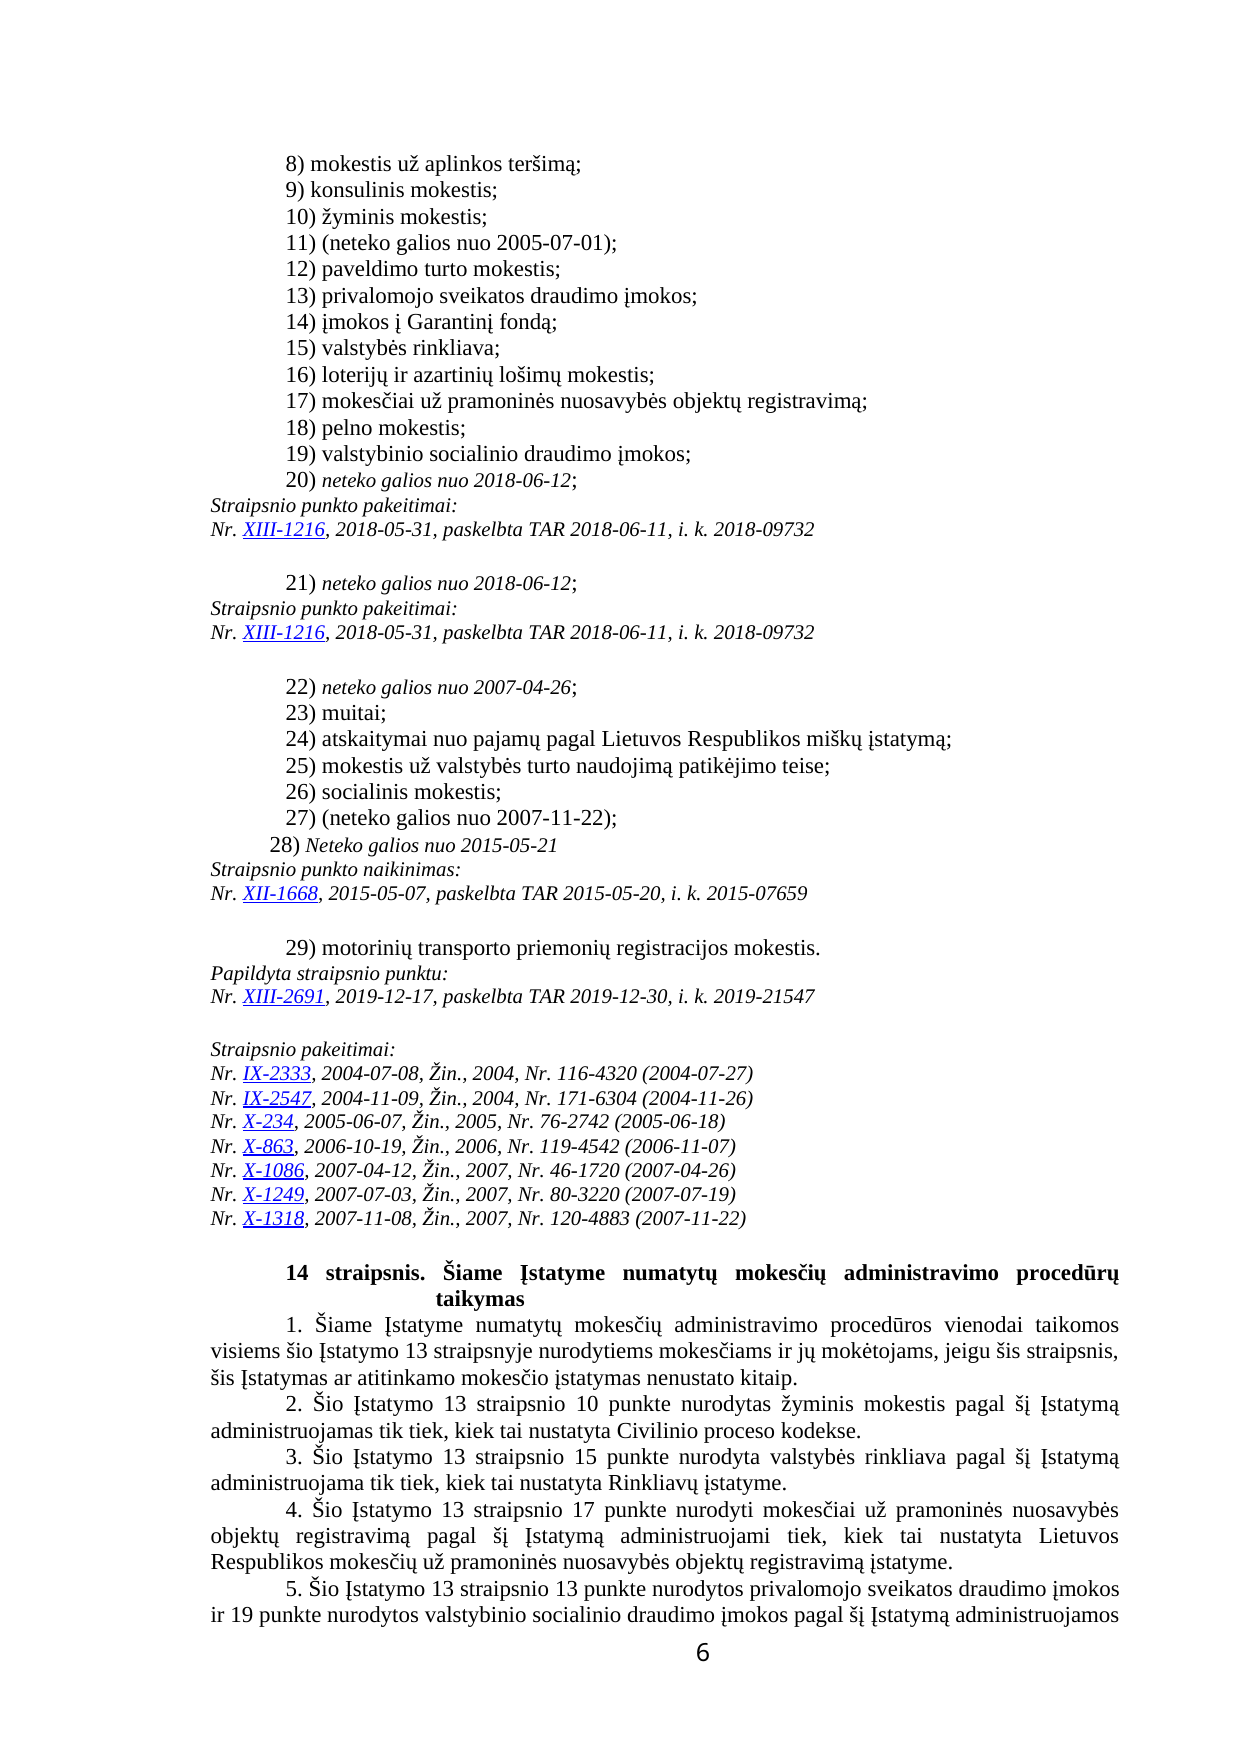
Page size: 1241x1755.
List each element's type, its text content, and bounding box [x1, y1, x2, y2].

text 29) motorinių transporto priemonių registracijos mokestis. [210, 934, 1120, 960]
text Nr. XIII-1216, 2018-05-31, paskelbta TAR 2018-06-11, i. k. 2018-09732 [210, 517, 1120, 541]
text 22) neteko galios nuo 2007-04-26; [210, 673, 1120, 699]
text 14) įmokos į Garantinį fondą; [210, 308, 1120, 334]
text 28) Neteko galios nuo 2015-05-21 [210, 831, 1120, 857]
text 27) (neteko galios nuo 2007-11-22); [210, 804, 1120, 831]
text Nr. XIII-1216, 2018-05-31, paskelbta TAR 2018-06-11, i. k. 2018-09732 [210, 620, 1120, 644]
text 16) loterijų ir azartinių lošimų mokestis; [210, 361, 1120, 387]
text Nr. X-1318, 2007-11-08, Žin., 2007, Nr. 120-4883 (2007-11-22) [210, 1206, 1120, 1230]
text 15) valstybės rinkliava; [210, 334, 1120, 361]
text 10) žyminis mokestis; [210, 203, 1120, 229]
text 25) mokestis už valstybės turto naudojimą patikėjimo teise; [210, 752, 1120, 778]
text Straipsnio punkto pakeitimai: [210, 493, 1120, 517]
text 13) privalomojo sveikatos draudimo įmokos; [210, 282, 1120, 308]
text Nr. IX-2547, 2004-11-09, Žin., 2004, Nr. 171-6304 (2004-11-26) [210, 1085, 1120, 1109]
text Straipsnio punkto pakeitimai: [210, 596, 1120, 620]
text 14 straipsnis. Šiame Įstatyme numatytų mokesčių administravimo procedūrų taikymas [285, 1258, 1120, 1311]
text 1. Šiame Įstatyme numatytų mokesčių administravimo procedūros vienodai taikomos visiems šio Įstatymo 13 straipsnyje nurodytiems mokesčiams ir jų mokėtojams, jeigu šis straipsnis, šis Įstatymas ar atitinkamo mokesčio įstatymas nenustato kitaip. [210, 1311, 1120, 1390]
text Nr. X-234, 2005-06-07, Žin., 2005, Nr. 76-2742 (2005-06-18) [210, 1109, 1120, 1133]
text 4. Šio Įstatymo 13 straipsnio 17 punkte nurodyti mokesčiai už pramoninės nuosavybės objektų registravimą pagal šį Įstatymą administruojami tiek, kiek tai nustatyta Lietuvos Respublikos mokesčių už pramoninės nuosavybės objektų registravimą įstatyme. [210, 1496, 1120, 1575]
text Straipsnio punkto naikinimas: [210, 857, 1120, 881]
text Nr. XII-1668, 2015-05-07, paskelbta TAR 2015-05-20, i. k. 2015-07659 [210, 881, 1120, 905]
text 12) paveldimo turto mokestis; [210, 255, 1120, 282]
text 17) mokesčiai už pramoninės nuosavybės objektų registravimą; [210, 387, 1120, 413]
text 2. Šio Įstatymo 13 straipsnio 10 punkte nurodytas žyminis mokestis pagal šį Įstatymą administruojamas tik tiek, kiek tai nustatyta Civilinio proceso kodekse. [210, 1390, 1120, 1443]
text Nr. XIII-2691, 2019-12-17, paskelbta TAR 2019-12-30, i. k. 2019-21547 [210, 984, 1120, 1008]
text 8) mokestis už aplinkos teršimą; [210, 150, 1120, 176]
text Nr. X-1249, 2007-07-03, Žin., 2007, Nr. 80-3220 (2007-07-19) [210, 1182, 1120, 1206]
text Nr. X-863, 2006-10-19, Žin., 2006, Nr. 119-4542 (2006-11-07) [210, 1133, 1120, 1158]
text 19) valstybinio socialinio draudimo įmokos; [210, 440, 1120, 466]
text Nr. X-1086, 2007-04-12, Žin., 2007, Nr. 46-1720 (2007-04-26) [210, 1158, 1120, 1182]
text 3. Šio Įstatymo 13 straipsnio 15 punkte nurodyta valstybės rinkliava pagal šį Įstatymą administruojama tik tiek, kiek tai nustatyta Rinkliavų įstatyme. [210, 1443, 1120, 1496]
text Nr. IX-2333, 2004-07-08, Žin., 2004, Nr. 116-4320 (2004-07-27) [210, 1061, 1120, 1085]
text 24) atskaitymai nuo pajamų pagal Lietuvos Respublikos miškų įstatymą; [210, 725, 1120, 752]
text 20) neteko galios nuo 2018-06-12; [210, 466, 1120, 493]
text 9) konsulinis mokestis; [210, 176, 1120, 203]
text 23) muitai; [210, 699, 1120, 725]
text 26) socialinis mokestis; [210, 778, 1120, 804]
text 18) pelno mokestis; [210, 413, 1120, 440]
text 21) neteko galios nuo 2018-06-12; [210, 569, 1120, 596]
text 11) (neteko galios nuo 2005-07-01); [210, 229, 1120, 255]
text Papildyta straipsnio punktu: [210, 960, 1120, 984]
text Straipsnio pakeitimai: [210, 1037, 1120, 1061]
text 5. Šio Įstatymo 13 straipsnio 13 punkte nurodytos privalomojo sveikatos draudimo įmokos ir 19 punkte nurodytos valstybinio socialinio draudimo įmokos pagal šį Įstatymą administruojamos [210, 1575, 1120, 1627]
